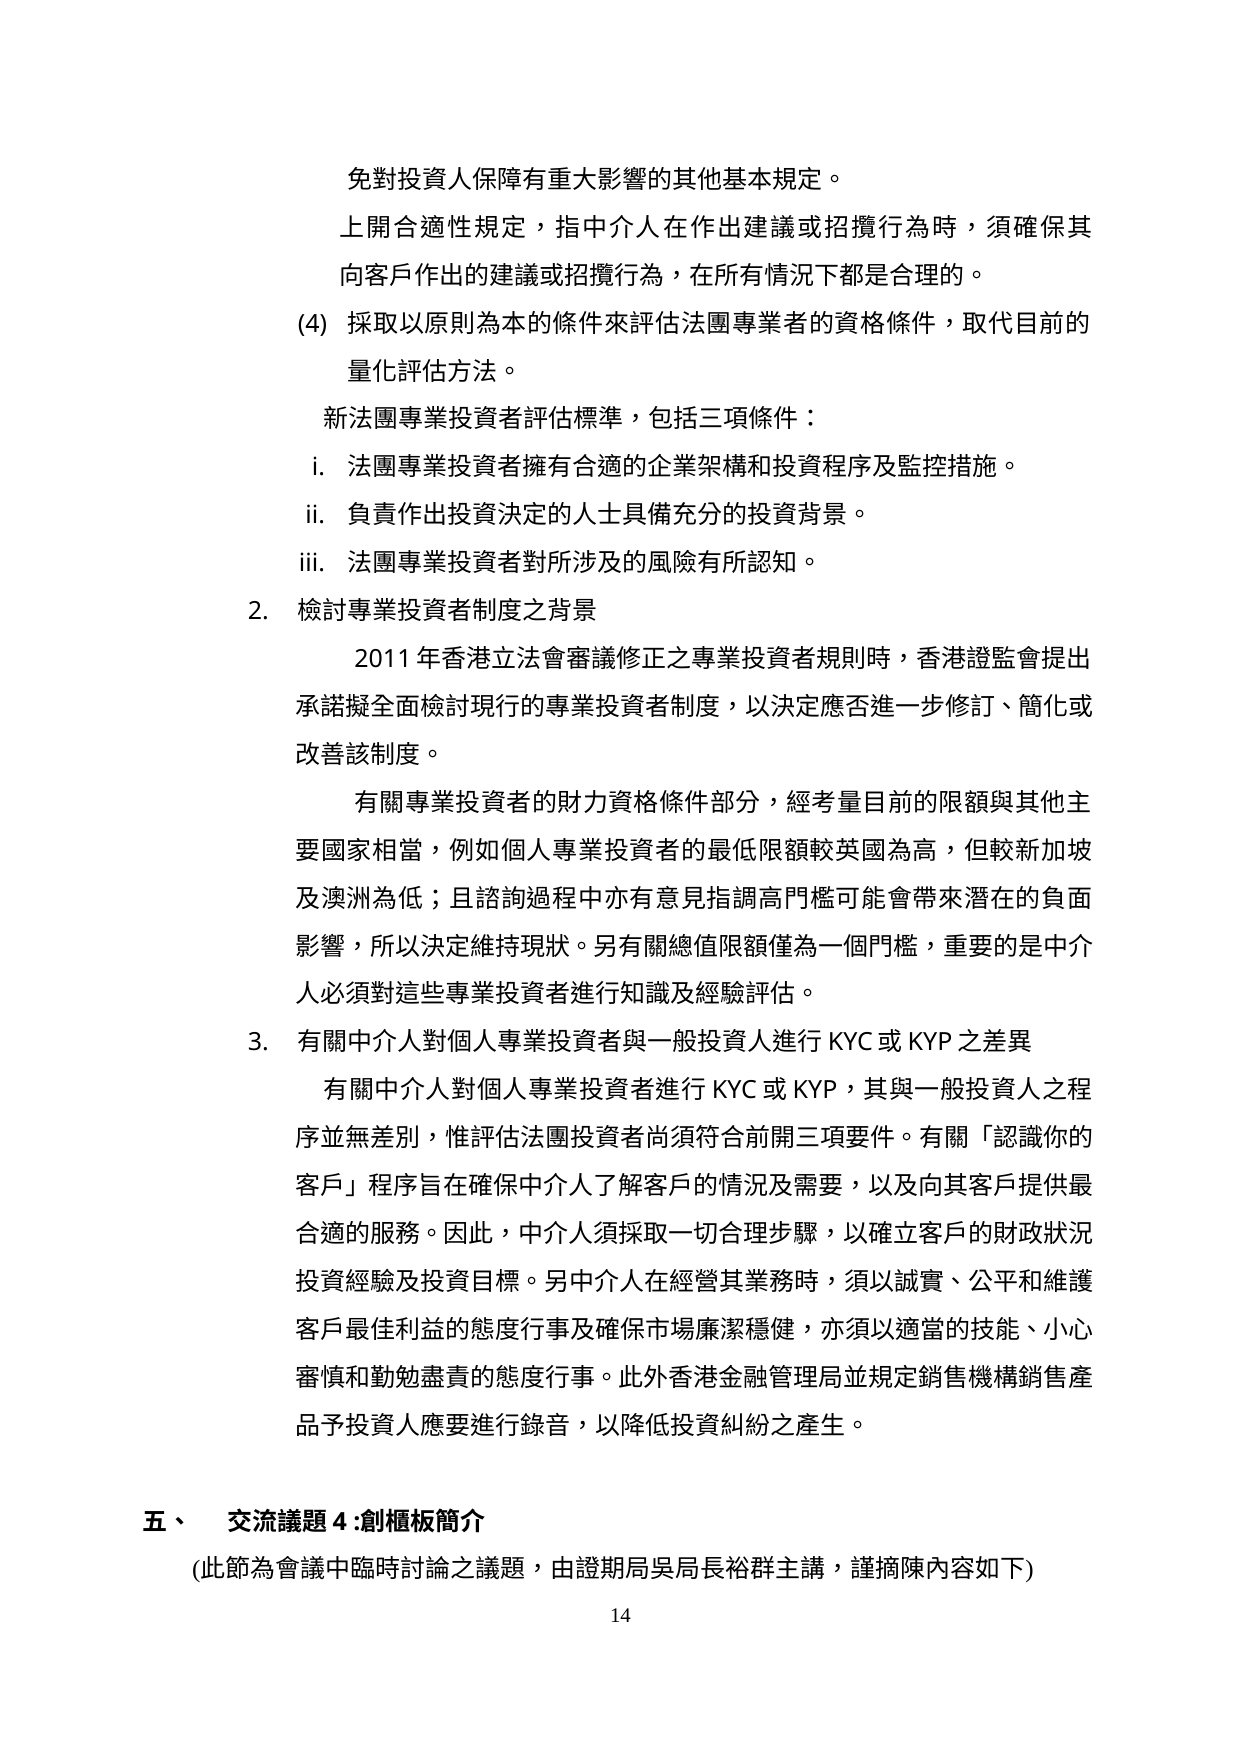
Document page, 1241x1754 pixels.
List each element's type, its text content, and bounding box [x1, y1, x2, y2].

text 2011年香港立法會審議修正之專業投資者規則時，香港證監會提出承諾擬全面檢討現行的專業投資者制度，以決定應否進一步修訂、簡化或改善該制度。 [295, 629, 1093, 773]
list 檢討專業投資者制度之背景 [248, 581, 1093, 629]
text 新法團專業投資者評估標準，包括三項條件： [298, 389, 1093, 437]
subtitle 交流議題4 :創櫃板簡介 [142, 1492, 1093, 1539]
list 法團專業投資者擁有合適的企業架構和投資程序及監控措施。 [325, 437, 1093, 485]
text 有關中介人對個人專業投資者進行KYC或KYP，其與一般投資人之程序並無差別，惟評估法團投資者尚須符合前開三項要件。有關「認識你的客戶」程序旨在確保中介人了解客戶的情況及需要，以及向其客戶提供最合適的服務。因此，中介人須採取一切合理步驟，以確立客戶的財政狀況、投資經驗及投資目標。另中介人在經營其業務時，須以誠實、公平和維護客戶最佳利益的態度行事及確保市場廉潔穩健，亦須以適當的技能、小心審慎和勤勉盡責的態度行事。此外香港金融管理局並規定銷售機構銷售產品予投資人應要進行錄音，以降低投資糾紛之產生。 [295, 1060, 1093, 1444]
list 有關中介人對個人專業投資者與一般投資人進行KYC或KYP之差異 [248, 1012, 1093, 1060]
text 上開合適性規定，指中介人在作出建議或招攬行為時，須確保其 向客戶作出的建議或招攬行為，在所有情況下都是合理的。 [339, 198, 1093, 294]
text 有關專業投資者的財力資格條件部分，經考量目前的限額與其他主要國家相當，例如個人專業投資者的最低限額較英國為高，但較新加坡及澳洲為低；且諮詢過程中亦有意見指調高門檻可能會帶來潛在的負面影響，所以決定維持現狀。另有關總值限額僅為一個門檻，重要的是中介人必須對這些專業投資者進行知識及經驗評估。 [295, 773, 1093, 1012]
list 免對投資人保障有重大影響的其他基本規定。 [298, 150, 1093, 198]
list 負責作出投資決定的人士具備充分的投資背景。 [325, 485, 1093, 533]
text (此節為會議中臨時討論之議題，由證期局吳局長裕群主講，謹摘陳內容如下) [192, 1539, 1093, 1587]
list 採取以原則為本的條件來評估法團專業者的資格條件，取代目前的量化評估方法。 [298, 294, 1093, 389]
list 法團專業投資者對所涉及的風險有所認知。 [325, 533, 1093, 581]
